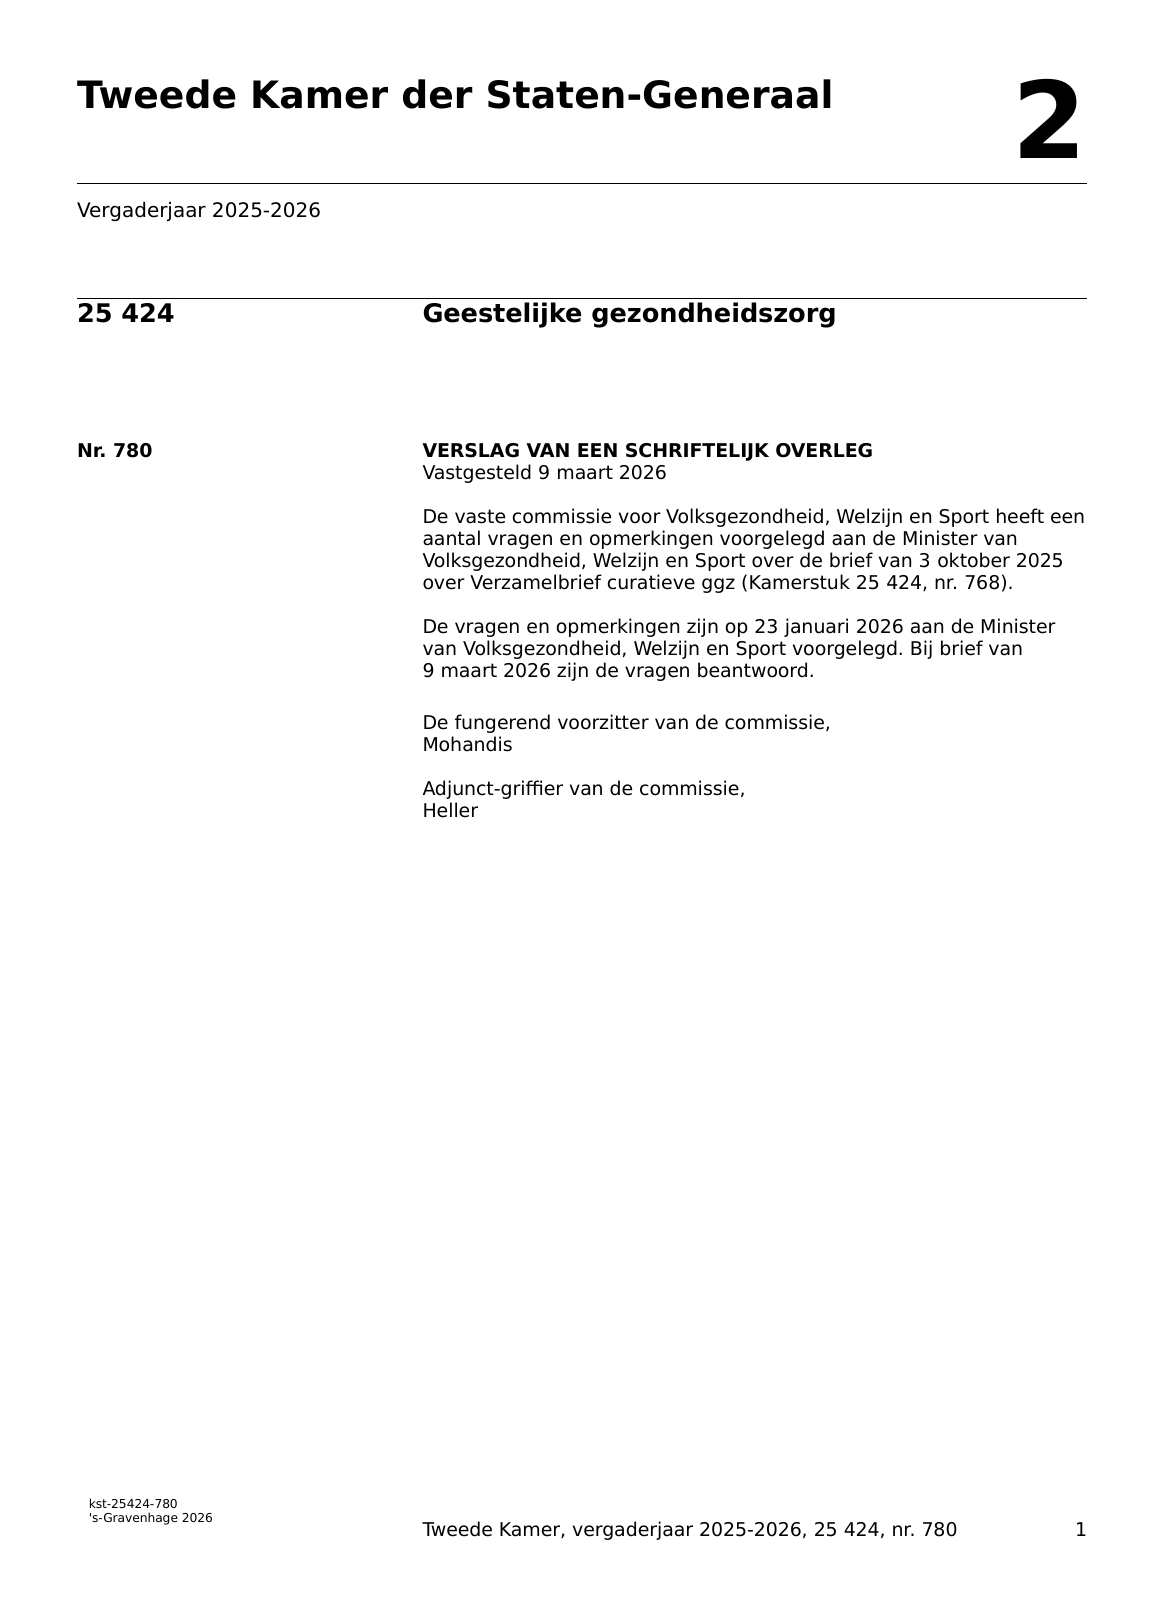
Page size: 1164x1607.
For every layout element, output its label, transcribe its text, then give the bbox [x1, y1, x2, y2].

table_header 2 [886, 59, 1087, 183]
text Vastgesteld 9 maart 2026 [422, 462, 1087, 484]
table_header Tweede Kamer der Staten-Generaal [77, 59, 886, 183]
text De fungerend voorzitter van de commissie, Mohandis [422, 712, 1087, 756]
text 's-Gravenhage 2026 [88, 1511, 323, 1525]
text De vaste commissie voor Volksgezondheid, Welzijn en Sport heeft een aantal vragen en opmerkingen voorgelegd aan de Minister van Volksgezondheid, Welzijn en Sport over de brief van 3 oktober 2025 over Verzamelbrief curatieve ggz (Kamerstuk 25 424, nr. 768). [422, 506, 1087, 594]
subtitle Nr. 780 VERSLAG VAN EEN SCHRIFTELIJK OVERLEG [77, 440, 1087, 462]
text kst-25424-780 [88, 1497, 323, 1511]
table_cell Vergaderjaar 2025-2026 [77, 184, 1087, 298]
subtitle 25 424 Geestelijke gezondheidszorg [77, 299, 1087, 329]
text De vragen en opmerkingen zijn op 23 januari 2026 aan de Minister van Volksgezondheid, Welzijn en Sport voorgelegd. Bij brief van 9 maart 2026 zijn de vragen beantwoord. [422, 616, 1087, 682]
text Adjunct-griffier van de commissie, Heller [422, 778, 1087, 822]
